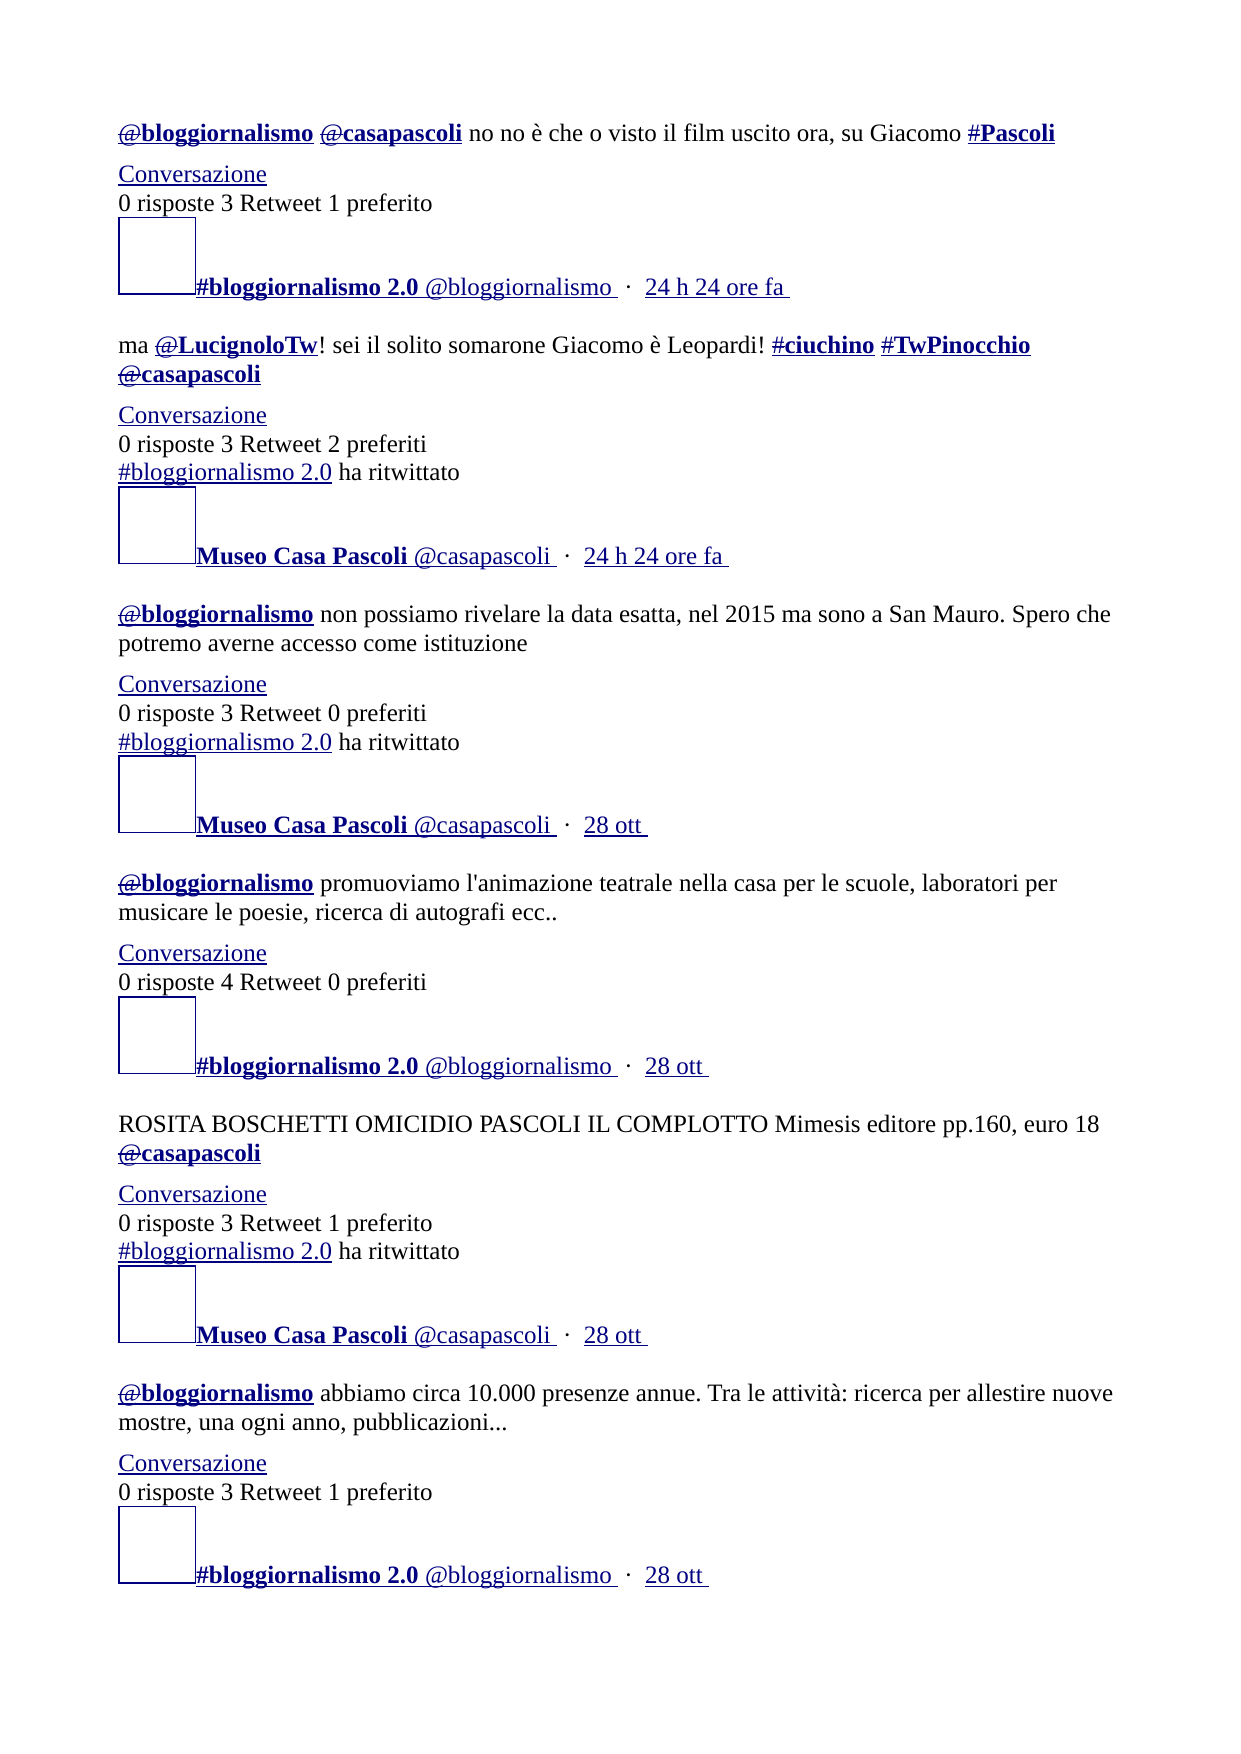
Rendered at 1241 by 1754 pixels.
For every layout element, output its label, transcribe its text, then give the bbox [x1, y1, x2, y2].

text @bloggiornalismo non possiamo rivelare la data esatta, nel 2015 ma sono a San Mauro. Spero che potremo averne accesso come istituzione [118, 599, 1122, 657]
text #bloggiornalismo 2.0 @bloggiornalismo · 28 ott [118, 1506, 1122, 1589]
text @bloggiornalismo @casapascoli no no è che o visto il film uscito ora, su Giacomo #Pascoli [118, 118, 1122, 147]
text 0 risposte 3 Retweet 1 preferito [118, 1208, 1122, 1236]
text 0 risposte 3 Retweet 1 preferito [118, 1477, 1122, 1506]
text 0 risposte 3 Retweet 1 preferito [118, 188, 1122, 217]
text 0 risposte 3 Retweet 0 preferiti [118, 698, 1122, 727]
text Conversazione [118, 669, 1122, 698]
text 0 risposte 4 Retweet 0 preferiti [118, 967, 1122, 996]
text ma @LucignoloTw! sei il solito somarone Giacomo è Leopardi! #ciuchino #TwPinocchio @casapascoli [118, 330, 1122, 387]
text #bloggiornalismo 2.0 ha ritwittato [118, 457, 1122, 486]
text #bloggiornalismo 2.0 @bloggiornalismo · 28 ott [118, 996, 1122, 1079]
text #bloggiornalismo 2.0 @bloggiornalismo · 24 h 24 ore fa [118, 217, 1122, 300]
text Conversazione [118, 159, 1122, 188]
text Conversazione [118, 1448, 1122, 1477]
text ROSITA BOSCHETTI OMICIDIO PASCOLI IL COMPLOTTO Mimesis editore pp.160, euro 18 @casapascoli [118, 1109, 1122, 1166]
text @bloggiornalismo abbiamo circa 10.000 presenze annue. Tra le attività: ricerca per allestire nuove mostre, una ogni anno, pubblicazioni... [118, 1378, 1122, 1436]
text Museo Casa Pascoli @casapascoli · 28 ott [118, 1265, 1122, 1349]
text Conversazione [118, 400, 1122, 429]
text Museo Casa Pascoli @casapascoli · 28 ott [118, 755, 1122, 839]
text @bloggiornalismo promuoviamo l'animazione teatrale nella casa per le scuole, laboratori per musicare le poesie, ricerca di autografi ecc.. [118, 868, 1122, 926]
text Museo Casa Pascoli @casapascoli · 24 h 24 ore fa [118, 486, 1122, 570]
text Conversazione [118, 938, 1122, 967]
text Conversazione [118, 1179, 1122, 1208]
text #bloggiornalismo 2.0 ha ritwittato [118, 727, 1122, 755]
text #bloggiornalismo 2.0 ha ritwittato [118, 1236, 1122, 1265]
text 0 risposte 3 Retweet 2 preferiti [118, 429, 1122, 457]
